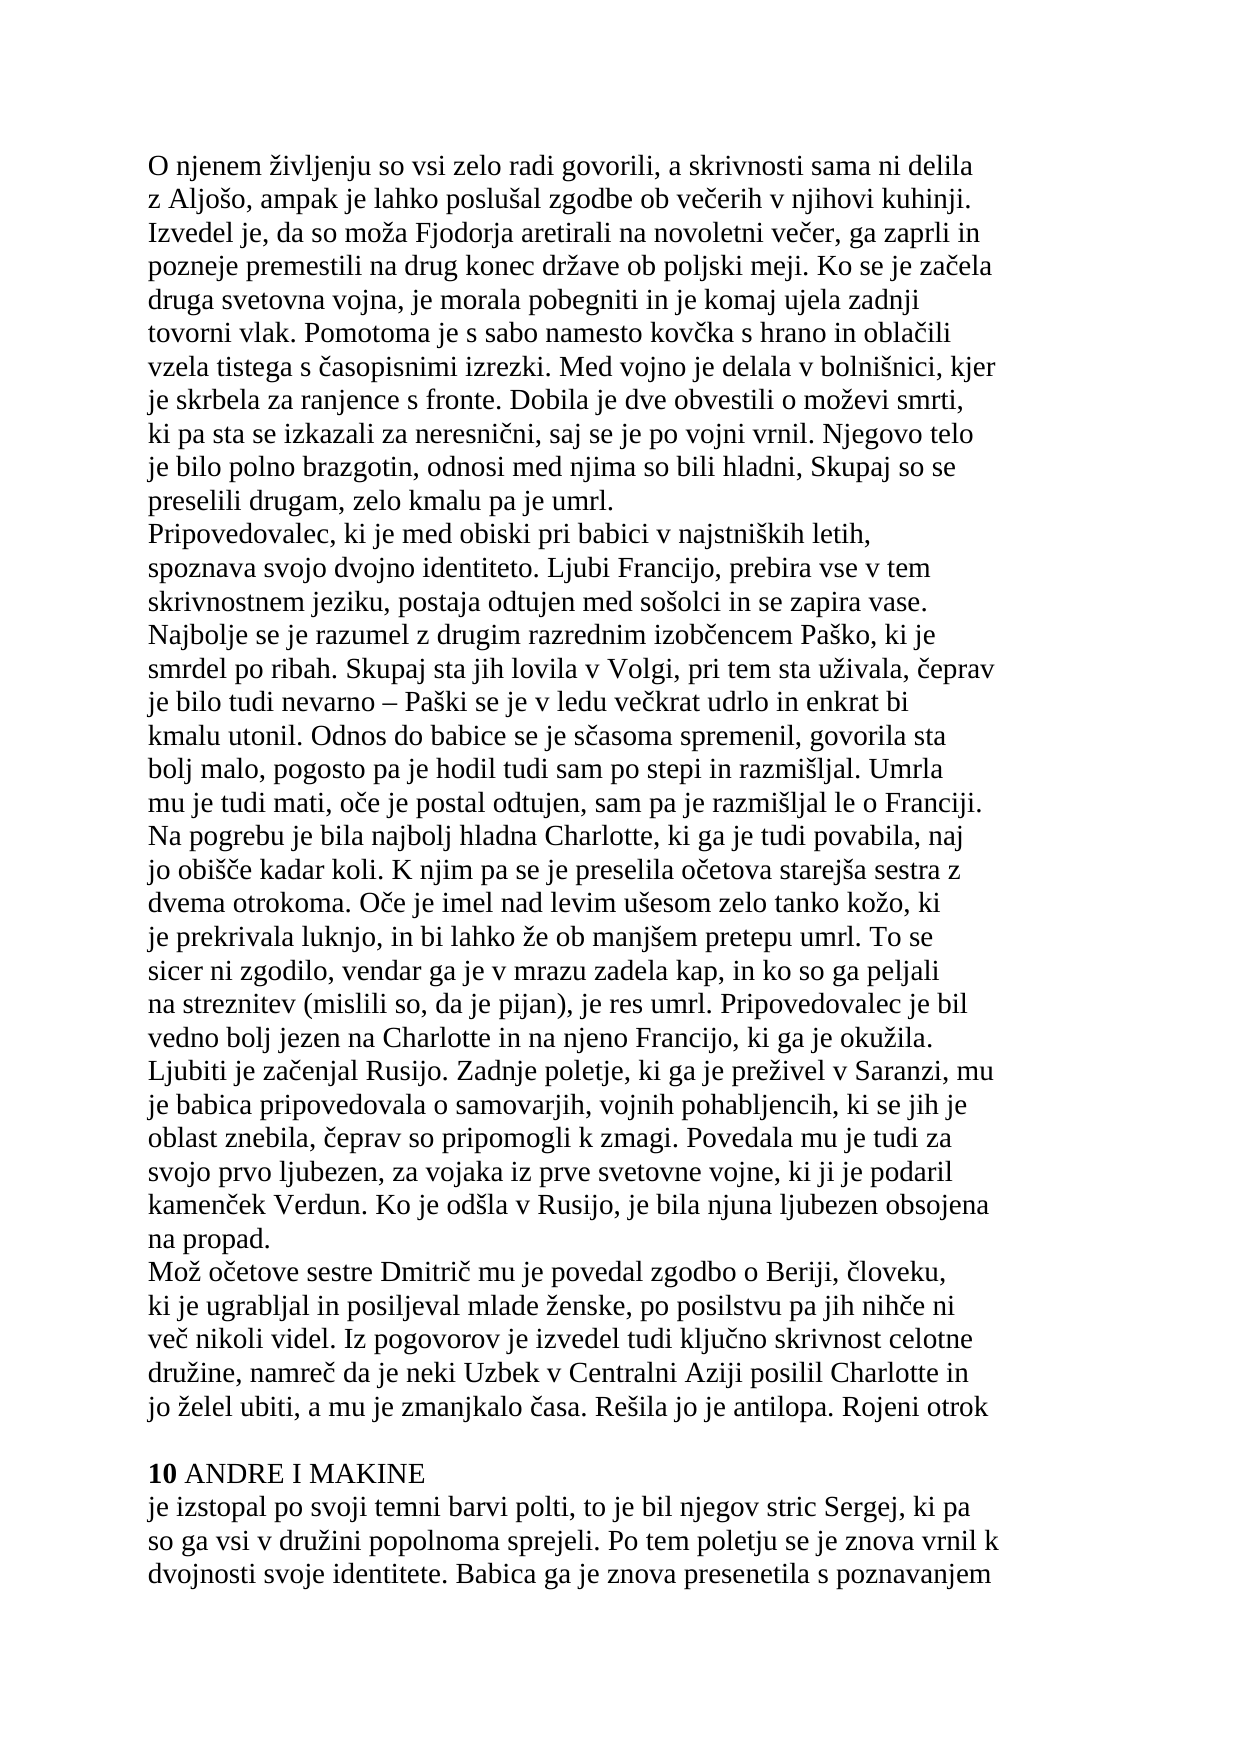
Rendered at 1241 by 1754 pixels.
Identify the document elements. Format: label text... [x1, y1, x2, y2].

text skrivnostnem jeziku, postaja odtujen med sošolci in se zapira vase. [148, 584, 1093, 617]
text je skrbela za ranjence s fronte. Dobila je dve obvestili o moževi smrti, [148, 382, 1093, 416]
text je babica pripovedovala o samovarjih, vojnih pohabljencih, ki se jih je [148, 1087, 1093, 1120]
text mu je tudi mati, oče je postal odtujen, sam pa je razmišljal le o Franciji. [148, 785, 1093, 818]
text je prekrivala luknjo, in bi lahko že ob manjšem pretepu umrl. To se [148, 919, 1093, 953]
text 10 ANDRE I MAKINE [148, 1456, 1093, 1489]
text jo obišče kadar koli. K njim pa se je preselila očetova starejša sestra z [148, 852, 1093, 886]
text Pripovedovalec, ki je med obiski pri babici v najstniških letih, [148, 517, 1093, 550]
text Na pogrebu je bila najbolj hladna Charlotte, ki ga je tudi povabila, naj [148, 818, 1093, 852]
text je izstopal po svoji temni barvi polti, to je bil njegov stric Sergej, ki pa [148, 1489, 1093, 1523]
text Najbolje se je razumel z drugim razrednim izobčencem Paško, ki je [148, 617, 1093, 651]
text je bilo polno brazgotin, odnosi med njima so bili hladni, Skupaj so se [148, 449, 1093, 483]
text z Aljošo, ampak je lahko poslušal zgodbe ob večerih v njihovi kuhinji. [148, 181, 1093, 215]
text dvema otrokoma. Oče je imel nad levim ušesom zelo tanko kožo, ki [148, 886, 1093, 919]
text so ga vsi v družini popolnoma sprejeli. Po tem poletju se je znova vrnil k [148, 1523, 1093, 1556]
text Ljubiti je začenjal Rusijo. Zadnje poletje, ki ga je preživel v Saranzi, mu [148, 1053, 1093, 1087]
text ki je ugrabljal in posiljeval mlade ženske, po posilstvu pa jih nihče ni [148, 1288, 1093, 1322]
text spoznava svojo dvojno identiteto. Ljubi Francijo, prebira vse v tem [148, 550, 1093, 584]
text smrdel po ribah. Skupaj sta jih lovila v Volgi, pri tem sta uživala, čeprav [148, 651, 1093, 684]
text bolj malo, pogosto pa je hodil tudi sam po stepi in razmišljal. Umrla [148, 751, 1093, 785]
text jo želel ubiti, a mu je zmanjkalo časa. Rešila jo je antilopa. Rojeni otrok [148, 1389, 1093, 1422]
text več nikoli videl. Iz pogovorov je izvedel tudi ključno skrivnost celotne [148, 1322, 1093, 1355]
text je bilo tudi nevarno – Paški se je v ledu večkrat udrlo in enkrat bi [148, 684, 1093, 718]
text kmalu utonil. Odnos do babice se je sčasoma spremenil, govorila sta [148, 718, 1093, 751]
text družine, namreč da je neki Uzbek v Centralni Aziji posilil Charlotte in [148, 1355, 1093, 1389]
text svojo prvo ljubezen, za vojaka iz prve svetovne vojne, ki ji je podaril [148, 1154, 1093, 1187]
text na streznitev (mislili so, da je pijan), je res umrl. Pripovedovalec je bil [148, 986, 1093, 1020]
text Izvedel je, da so moža Fjodorja aretirali na novoletni večer, ga zaprli in [148, 215, 1093, 248]
text preselili drugam, zelo kmalu pa je umrl. [148, 483, 1093, 517]
text sicer ni zgodilo, vendar ga je v mrazu zadela kap, in ko so ga peljali [148, 953, 1093, 986]
text vedno bolj jezen na Charlotte in na njeno Francijo, ki ga je okužila. [148, 1020, 1093, 1053]
text tovorni vlak. Pomotoma je s sabo namesto kovčka s hrano in oblačili [148, 315, 1093, 349]
text pozneje premestili na drug konec države ob poljski meji. Ko se je začela [148, 248, 1093, 282]
text Mož očetove sestre Dmitrič mu je povedal zgodbo o Beriji, človeku, [148, 1254, 1093, 1288]
text dvojnosti svoje identitete. Babica ga je znova presenetila s poznavanjem [148, 1556, 1093, 1590]
text O njenem življenju so vsi zelo radi govorili, a skrivnosti sama ni delila [148, 148, 1093, 181]
text POVZETEK [148, 1422, 1093, 1456]
text na propad. [148, 1221, 1093, 1254]
text druga svetovna vojna, je morala pobegniti in je komaj ujela zadnji [148, 282, 1093, 315]
text ki pa sta se izkazali za neresnični, saj se je po vojni vrnil. Njegovo telo [148, 416, 1093, 449]
text kamenček Verdun. Ko je odšla v Rusijo, je bila njuna ljubezen obsojena [148, 1187, 1093, 1221]
text vzela tistega s časopisnimi izrezki. Med vojno je delala v bolnišnici, kjer [148, 349, 1093, 382]
text oblast znebila, čeprav so pripomogli k zmagi. Povedala mu je tudi za [148, 1120, 1093, 1154]
